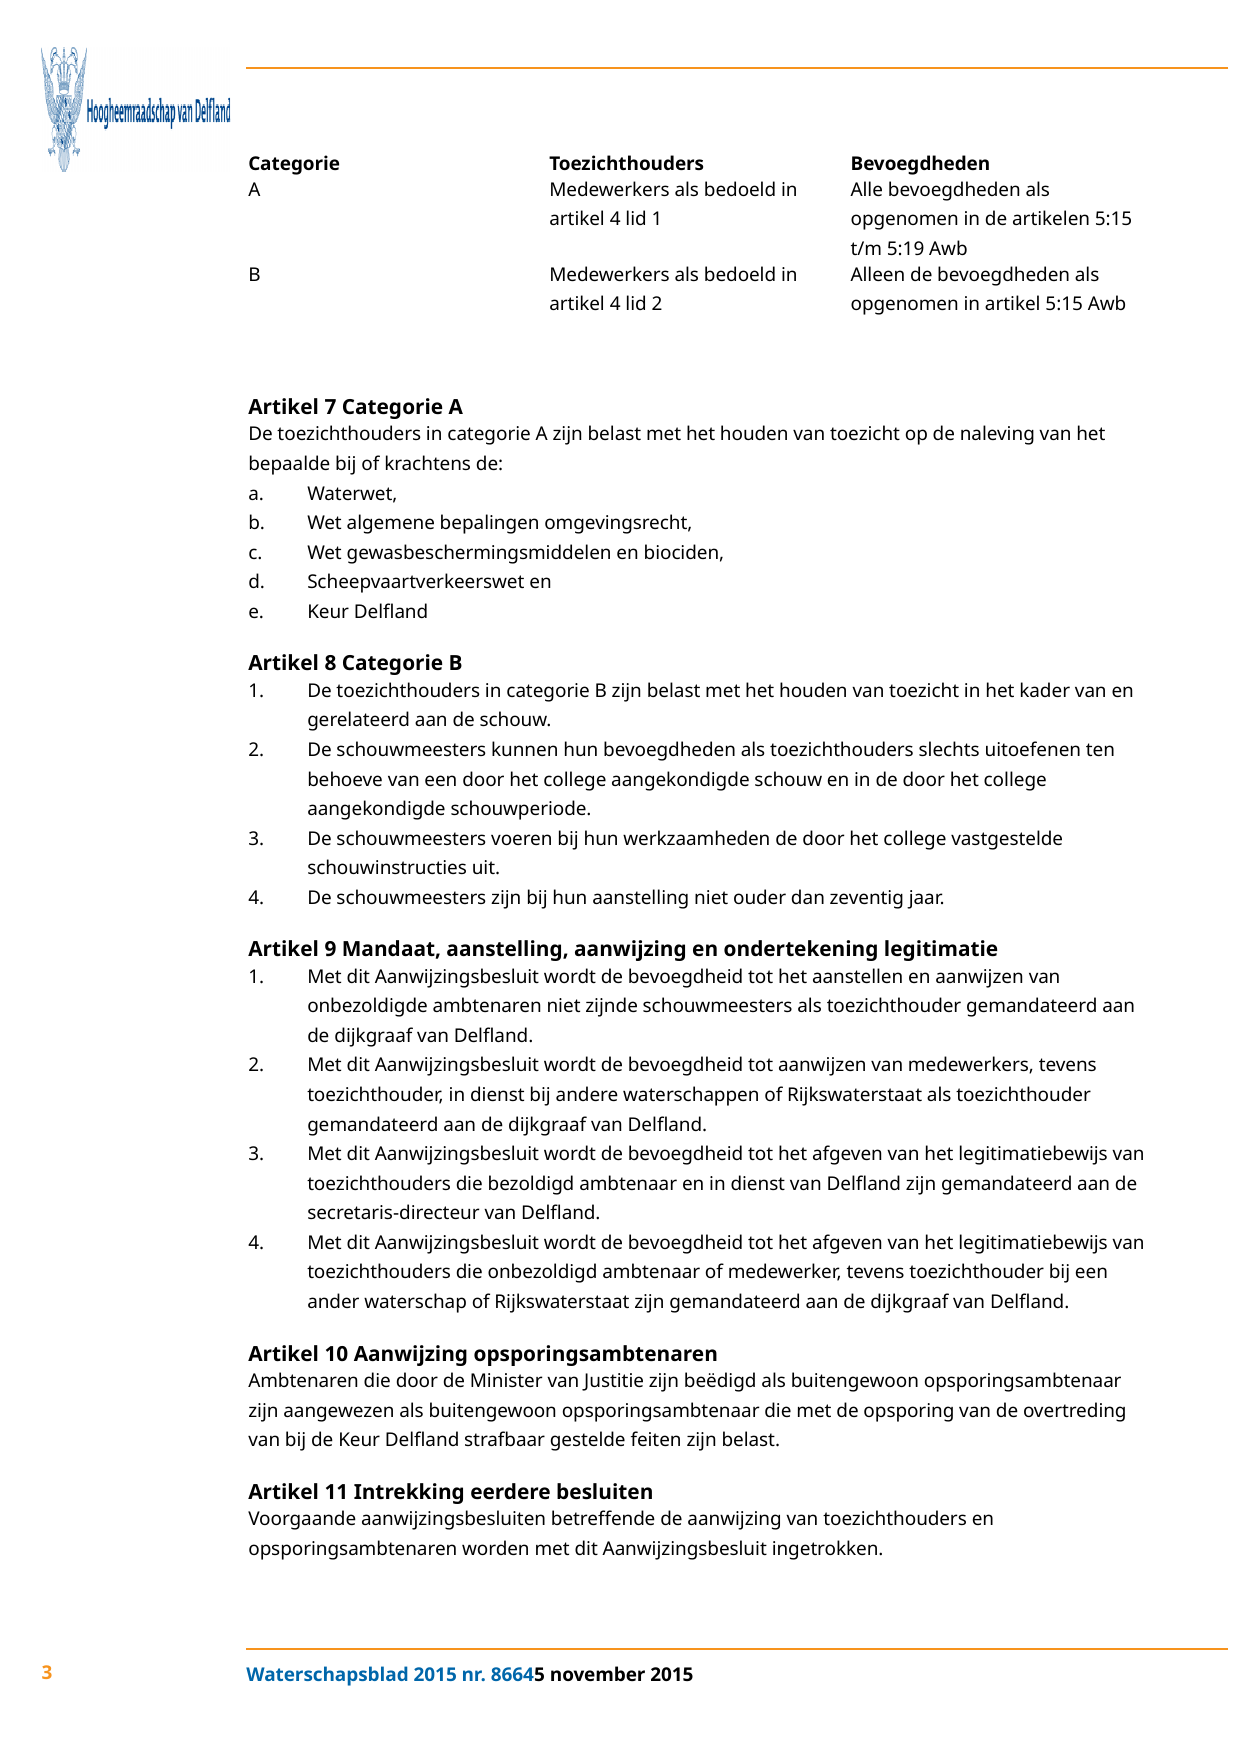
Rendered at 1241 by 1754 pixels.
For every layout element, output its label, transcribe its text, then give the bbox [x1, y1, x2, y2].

table_cell Alleen de bevoegdheden als opgenomen in artikel 5:15 Awb [850, 261, 1152, 316]
table_cell B [248, 261, 549, 316]
list Wet algemene bepalingen omgevingsrecht, [248, 509, 1152, 535]
text Artikel 9 Mandaat, aanstelling, aanwijzing en ondertekening legitimatie [248, 934, 1152, 963]
list Scheepvaartverkeerswet en [248, 568, 1152, 594]
text Artikel 11 Intrekking eerdere besluiten [248, 1477, 1152, 1505]
list De toezichthouders in categorie B zijn belast met het houden van toezicht in het kader van en gerelateerd aan de schouw. [248, 677, 1152, 732]
list Met dit Aanwijzingsbesluit wordt de bevoegdheid tot aanwijzen van medewerkers, tevens toezichthouder, in dienst bij andere waterschappen of Rijkswaterstaat als toezichthouder gemandateerd aan de dijkgraaf van Delfland. [248, 1052, 1152, 1137]
text Artikel 10 Aanwijzing opsporingsambtenaren [248, 1339, 1152, 1367]
list De schouwmeesters kunnen hun bevoegdheden als toezichthouders slechts uitoefenen ten behoeve van een door het college aangekondigde schouw en in de door het college aangekondigde schouwperiode. [248, 736, 1152, 821]
table_header Toezichthouders [549, 150, 850, 176]
table_header Categorie [248, 150, 549, 176]
text Ambtenaren die door de Minister van Justitie zijn beëdigd als buitengewoon opsporingsambtenaar zijn aangewezen als buitengewoon opsporingsambtenaar die met de opsporing van de overtreding van bij de Keur Delfland strafbaar gestelde feiten zijn belast. [248, 1367, 1152, 1452]
table_cell Medewerkers als bedoeld in artikel 4 lid 1 [549, 176, 850, 261]
list Met dit Aanwijzingsbesluit wordt de bevoegdheid tot het aanstellen en aanwijzen van onbezoldigde ambtenaren niet zijnde schouwmeesters als toezichthouder gemandateerd aan de dijkgraaf van Delfland. [248, 963, 1152, 1048]
list Wet gewasbeschermingsmiddelen en biociden, [248, 539, 1152, 565]
list Keur Delfland [248, 598, 1152, 624]
text De toezichthouders in categorie A zijn belast met het houden van toezicht op de naleving van het bepaalde bij of krachtens de: [248, 421, 1152, 476]
list De schouwmeesters zijn bij hun aanstelling niet ouder dan zeventig jaar. [248, 884, 1152, 910]
list Met dit Aanwijzingsbesluit wordt de bevoegdheid tot het afgeven van het legitimatiebewijs van toezichthouders die bezoldigd ambtenaar en in dienst van Delfland zijn gemandateerd aan de secretaris-directeur van Delfland. [248, 1140, 1152, 1225]
table_cell Medewerkers als bedoeld in artikel 4 lid 2 [549, 261, 850, 316]
table_header Bevoegdheden [850, 150, 1152, 176]
text Artikel 7 Categorie A [248, 392, 1152, 421]
text Artikel 8 Categorie B [248, 648, 1152, 677]
list Waterwet, [248, 480, 1152, 506]
list De schouwmeesters voeren bij hun werkzaamheden de door het college vastgestelde schouwinstructies uit. [248, 825, 1152, 880]
text Voorgaande aanwijzingsbesluiten betreffende de aanwijzing van toezichthouders en opsporingsambtenaren worden met dit Aanwijzingsbesluit ingetrokken. [248, 1505, 1152, 1561]
table_cell A [248, 176, 549, 261]
picture [41, 47, 231, 172]
list Met dit Aanwijzingsbesluit wordt de bevoegdheid tot het afgeven van het legitimatiebewijs van toezichthouders die onbezoldigd ambtenaar of medewerker, tevens toezichthouder bij een ander waterschap of Rijkswaterstaat zijn gemandateerd aan de dijkgraaf van Delfland. [248, 1229, 1152, 1314]
table_cell Alle bevoegdheden als opgenomen in de artikelen 5:15 t/m 5:19 Awb [850, 176, 1152, 261]
